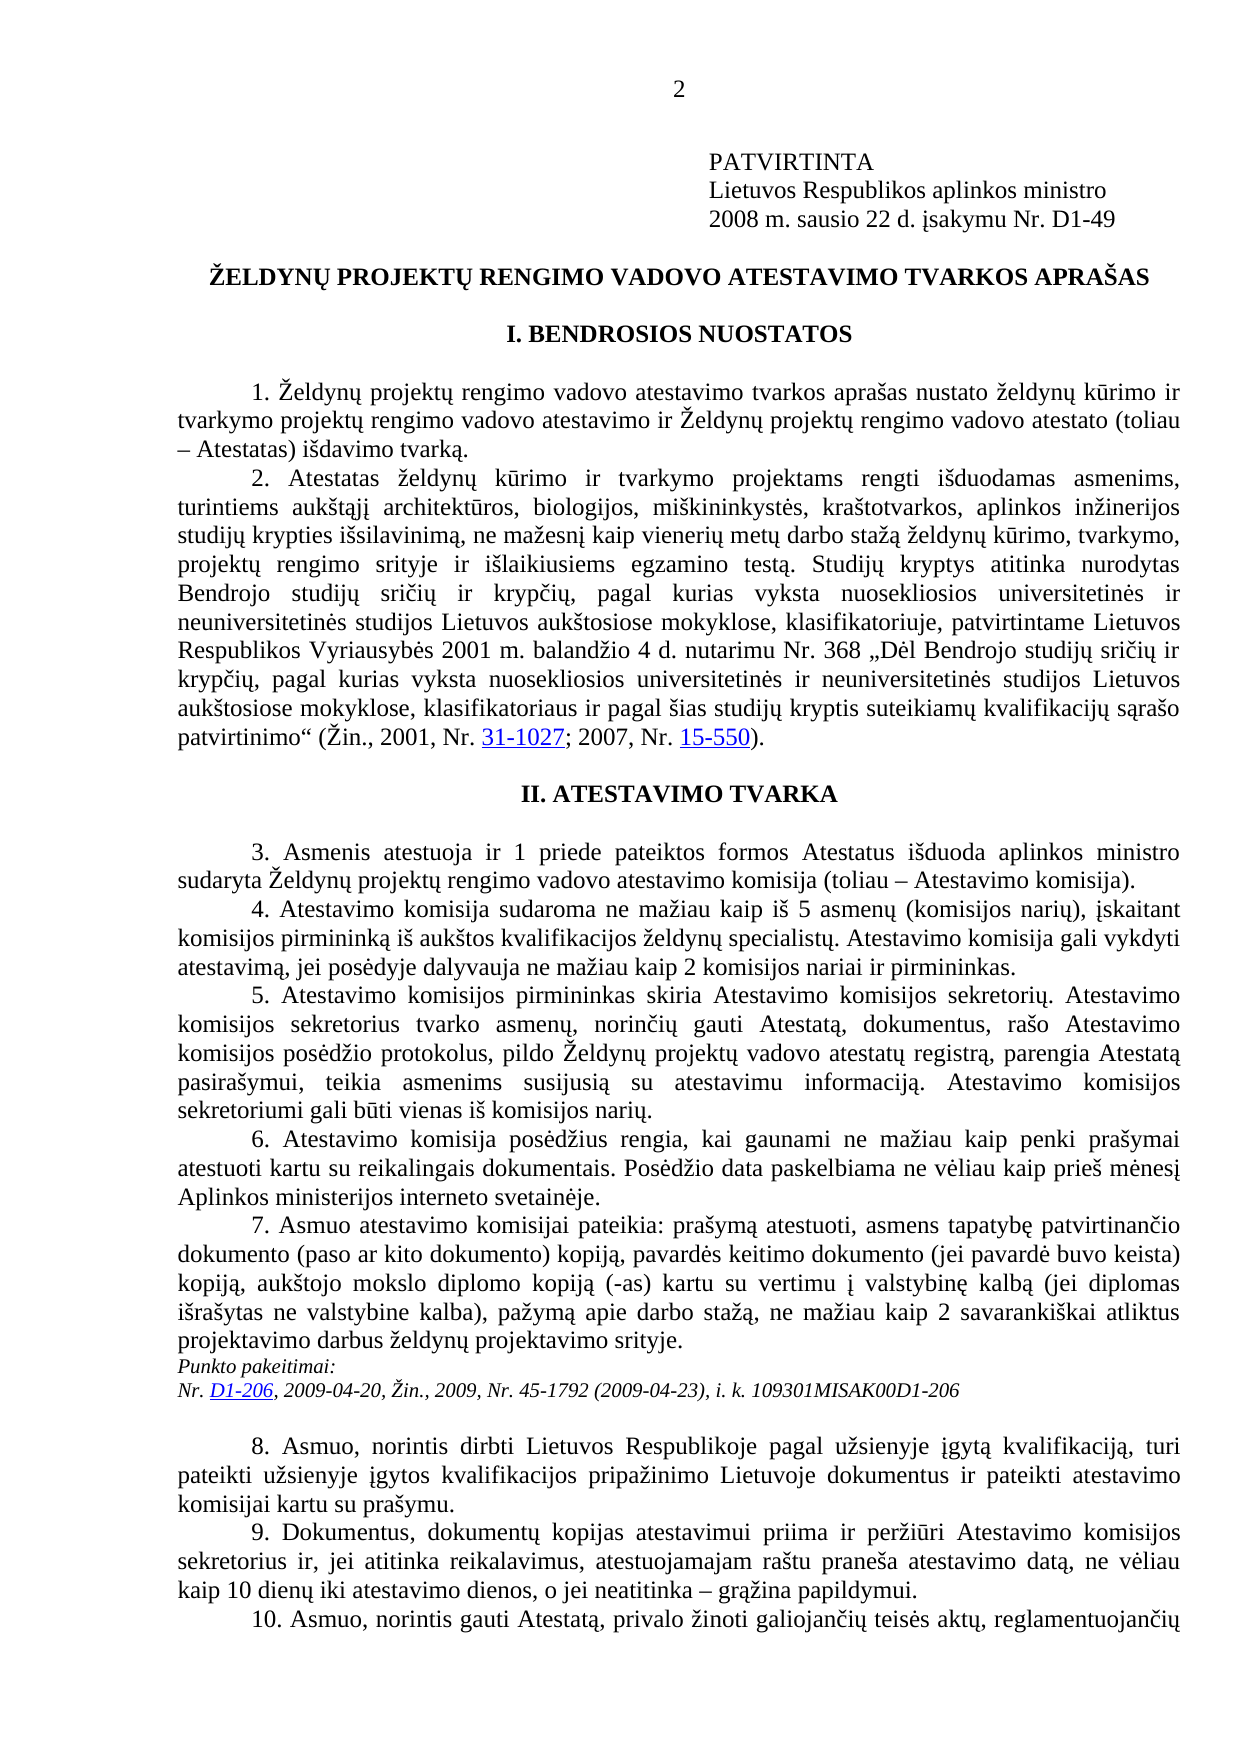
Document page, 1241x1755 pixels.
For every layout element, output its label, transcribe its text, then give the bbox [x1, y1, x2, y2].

text 7. Asmuo atestavimo komisijai pateikia: prašymą atestuoti, asmens tapatybę patvirtinančio dokumento (paso ar kito dokumento) kopiją, pavardės keitimo dokumento (jei pavardė buvo keista) kopiją, aukštojo mokslo diplomo kopiją (-as) kartu su vertimu į valstybinę kalbą (jei diplomas išrašytas ne valstybine kalba), pažymą apie darbo stažą, ne mažiau kaip 2 savarankiškai atliktus projektavimo darbus želdynų projektavimo srityje. [177, 1211, 1181, 1354]
text 2008 m. sausio 22 d. įsakymu Nr. D1-49 [177, 204, 1181, 233]
text ŽELDYNŲ PROJEKTŲ RENGIMO VADOVO ATESTAVIMO TVARKOS APRAŠAS [177, 262, 1181, 291]
text 5. Atestavimo komisijos pirmininkas skiria Atestavimo komisijos sekretorių. Atestavimo komisijos sekretorius tvarko asmenų, norinčių gauti Atestatą, dokumentus, rašo Atestavimo komisijos posėdžio protokolus, pildo Želdynų projektų vadovo atestatų registrą, parengia Atestatą pasirašymui, teikia asmenims susijusią su atestavimu informaciją. Atestavimo komisijos sekretoriumi gali būti vienas iš komisijos narių. [177, 981, 1181, 1124]
text Nr. D1-206, 2009-04-20, Žin., 2009, Nr. 45-1792 (2009-04-23), i. k. 109301MISAK00D1-206 [177, 1378, 1181, 1402]
text Lietuvos Respublikos aplinkos ministro [177, 176, 1181, 204]
text 10. Asmuo, norintis gauti Atestatą, privalo žinoti galiojančių teisės aktų, reglamentuojančių [177, 1604, 1181, 1632]
text Punkto pakeitimai: [177, 1354, 1181, 1378]
text PATVIRTINTA [177, 147, 1181, 176]
text 1. Želdynų projektų rengimo vadovo atestavimo tvarkos aprašas nustato želdynų kūrimo ir tvarkymo projektų rengimo vadovo atestavimo ir Želdynų projektų rengimo vadovo atestato (toliau – Atestatas) išdavimo tvarką. [177, 377, 1181, 463]
text 4. Atestavimo komisija sudaroma ne mažiau kaip iš 5 asmenų (komisijos narių), įskaitant komisijos pirmininką iš aukštos kvalifikacijos želdynų specialistų. Atestavimo komisija gali vykdyti atestavimą, jei posėdyje dalyvauja ne mažiau kaip 2 komisijos nariai ir pirmininkas. [177, 894, 1181, 981]
text 2. Atestatas želdynų kūrimo ir tvarkymo projektams rengti išduodamas asmenims, turintiems aukštąjį architektūros, biologijos, miškininkystės, kraštotvarkos, aplinkos inžinerijos studijų krypties išsilavinimą, ne mažesnį kaip vienerių metų darbo stažą želdynų kūrimo, tvarkymo, projektų rengimo srityje ir išlaikiusiems egzamino testą. Studijų kryptys atitinka nurodytas Bendrojo studijų sričių ir krypčių, pagal kurias vyksta nuosekliosios universitetinės ir neuniversitetinės studijos Lietuvos aukštosiose mokyklose, klasifikatoriuje, patvirtintame Lietuvos Respublikos Vyriausybės 2001 m. balandžio 4 d. nutarimu Nr. 368 „Dėl Bendrojo studijų sričių ir krypčių, pagal kurias vyksta nuosekliosios universitetinės ir neuniversitetinės studijos Lietuvos aukštosiose mokyklose, klasifikatoriaus ir pagal šias studijų kryptis suteikiamų kvalifikacijų sąrašo patvirtinimo“ (Žin., 2001, Nr. 31-1027; 2007, Nr. 15-550). [177, 463, 1181, 751]
text II. ATESTAVIMO TVARKA [177, 779, 1181, 808]
text 3. Asmenis atestuoja ir 1 priede pateiktos formos Atestatus išduoda aplinkos ministro sudaryta Želdynų projektų rengimo vadovo atestavimo komisija (toliau – Atestavimo komisija). [177, 837, 1181, 894]
text I. BENDROSIOS NUOSTATOS [177, 319, 1181, 348]
text 6. Atestavimo komisija posėdžius rengia, kai gaunami ne mažiau kaip penki prašymai atestuoti kartu su reikalingais dokumentais. Posėdžio data paskelbiama ne vėliau kaip prieš mėnesį Aplinkos ministerijos interneto svetainėje. [177, 1124, 1181, 1211]
text 8. Asmuo, norintis dirbti Lietuvos Respublikoje pagal užsienyje įgytą kvalifikaciją, turi pateikti užsienyje įgytos kvalifikacijos pripažinimo Lietuvoje dokumentus ir pateikti atestavimo komisijai kartu su prašymu. [177, 1431, 1181, 1517]
text 9. Dokumentus, dokumentų kopijas atestavimui priima ir peržiūri Atestavimo komisijos sekretorius ir, jei atitinka reikalavimus, atestuojamajam raštu praneša atestavimo datą, ne vėliau kaip 10 dienų iki atestavimo dienos, o jei neatitinka – grąžina papildymui. [177, 1517, 1181, 1604]
